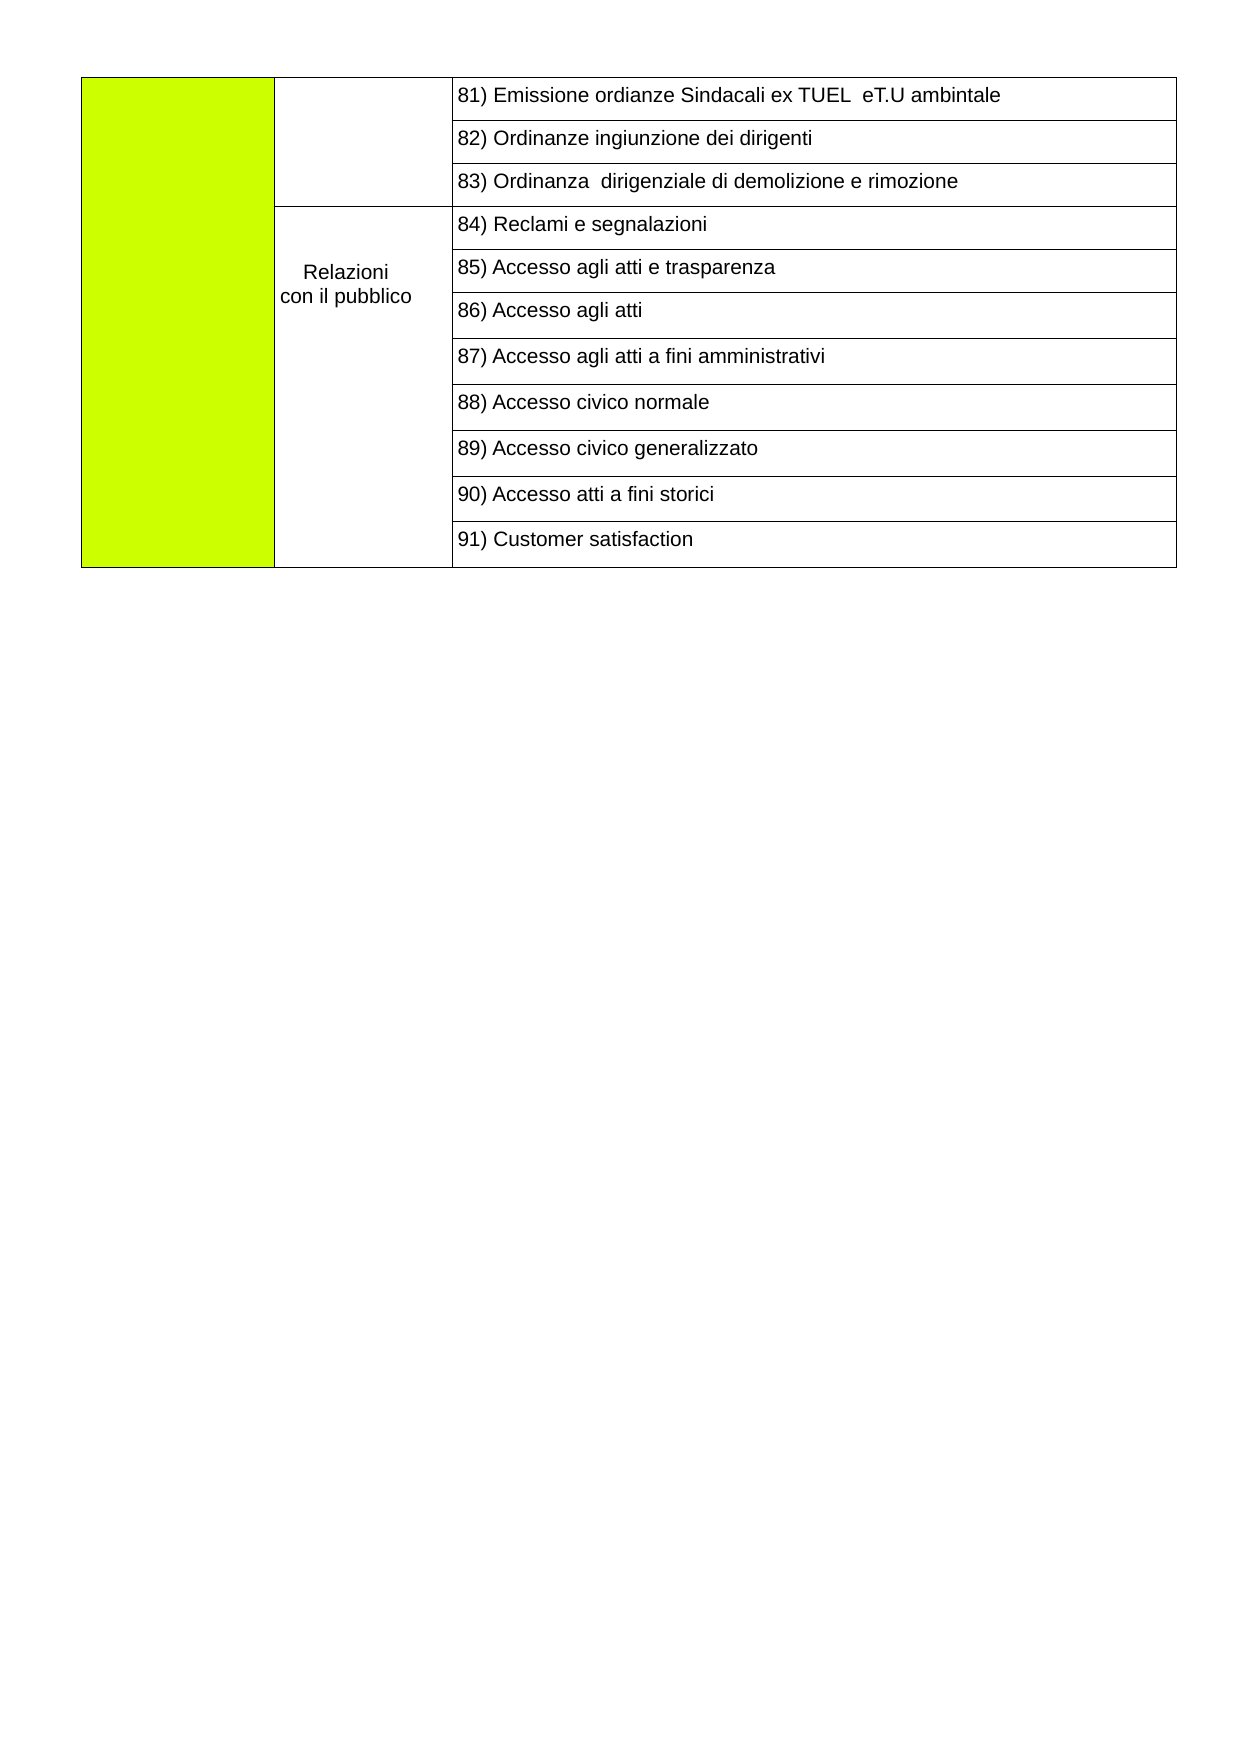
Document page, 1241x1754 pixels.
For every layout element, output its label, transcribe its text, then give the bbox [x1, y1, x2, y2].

table_cell [82, 78, 274, 567]
table_cell 81) Emissione ordianze Sindacali ex TUEL eT.U ambintale [453, 78, 1176, 120]
table_cell 83) Ordinanza dirigenziale di demolizione e rimozione [453, 164, 1176, 206]
table_cell 84) Reclami e segnalazioni [453, 207, 1176, 249]
table_cell 85) Accesso agli atti e trasparenza [453, 250, 1176, 292]
table_cell [275, 78, 452, 206]
table_cell 88) Accesso civico normale [453, 385, 1176, 430]
table_cell 89) Accesso civico generalizzato [453, 431, 1176, 476]
table_cell 86) Accesso agli atti [453, 293, 1176, 338]
table_cell 90) Accesso atti a fini storici [453, 477, 1176, 521]
table_cell 82) Ordinanze ingiunzione dei dirigenti [453, 121, 1176, 163]
table_cell Relazioni con il pubblico [275, 207, 452, 567]
table_cell 87) Accesso agli atti a fini amministrativi [453, 339, 1176, 384]
table_cell 91) Customer satisfaction [453, 522, 1176, 567]
